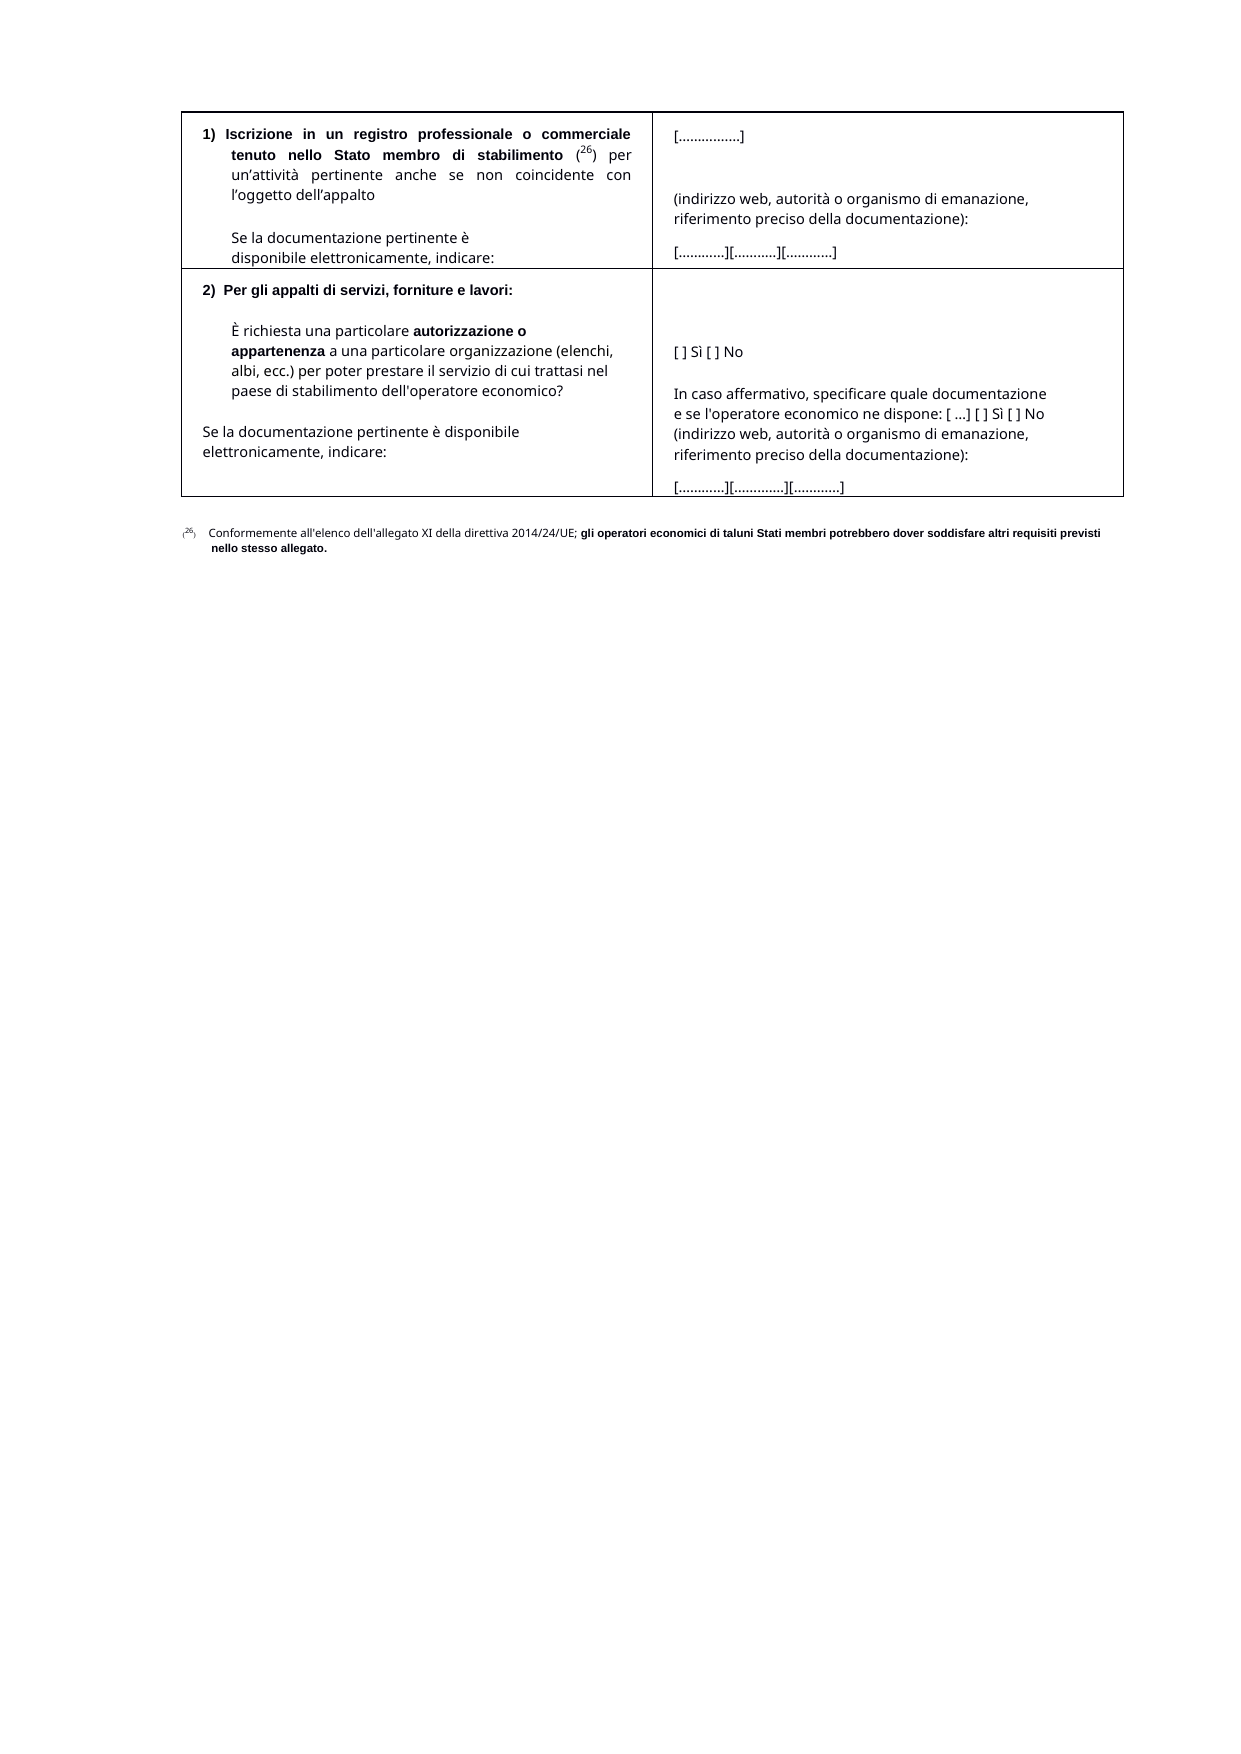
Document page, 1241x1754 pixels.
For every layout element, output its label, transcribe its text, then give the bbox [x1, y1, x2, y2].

table_cell [ ] Sì [ ] No In caso affermativo, specificare quale documentazione e se l'operatore economico ne dispone: [ …] [ ] Sì [ ] No (indirizzo web, autorità o organismo di emanazione, riferimento preciso della documentazione): […………][……….…][…………] [653, 269, 1123, 496]
table_header 1) Iscrizione in un registro professionale o commerciale tenuto nello Stato membro di stabilimento (26) per un’attività pertinente anche se non coincidente con l’oggetto dell’appalto Se la documentazione pertinente è disponibile elettronicamente, indicare: [182, 113, 652, 268]
table_header [………….…] (indirizzo web, autorità o organismo di emanazione, riferimento preciso della documentazione): […………][……..…][…………] [653, 113, 1123, 268]
text (26) Conformemente all'elenco dell'allegato XI della direttiva 2014/24/UE; gli operatori economici di taluni Stati membri potrebbero dover soddisfare altri requisiti previsti nello stesso allegato. [182, 526, 1107, 555]
table_cell 2) Per gli appalti di servizi, forniture e lavori: È richiesta una particolare autorizzazione o appartenenza a una particolare organizzazione (elenchi, albi, ecc.) per poter prestare il servizio di cui trattasi nel paese di stabilimento dell'operatore economico? Se la documentazione pertinente è disponibile elettronicamente, indicare: [182, 269, 652, 496]
